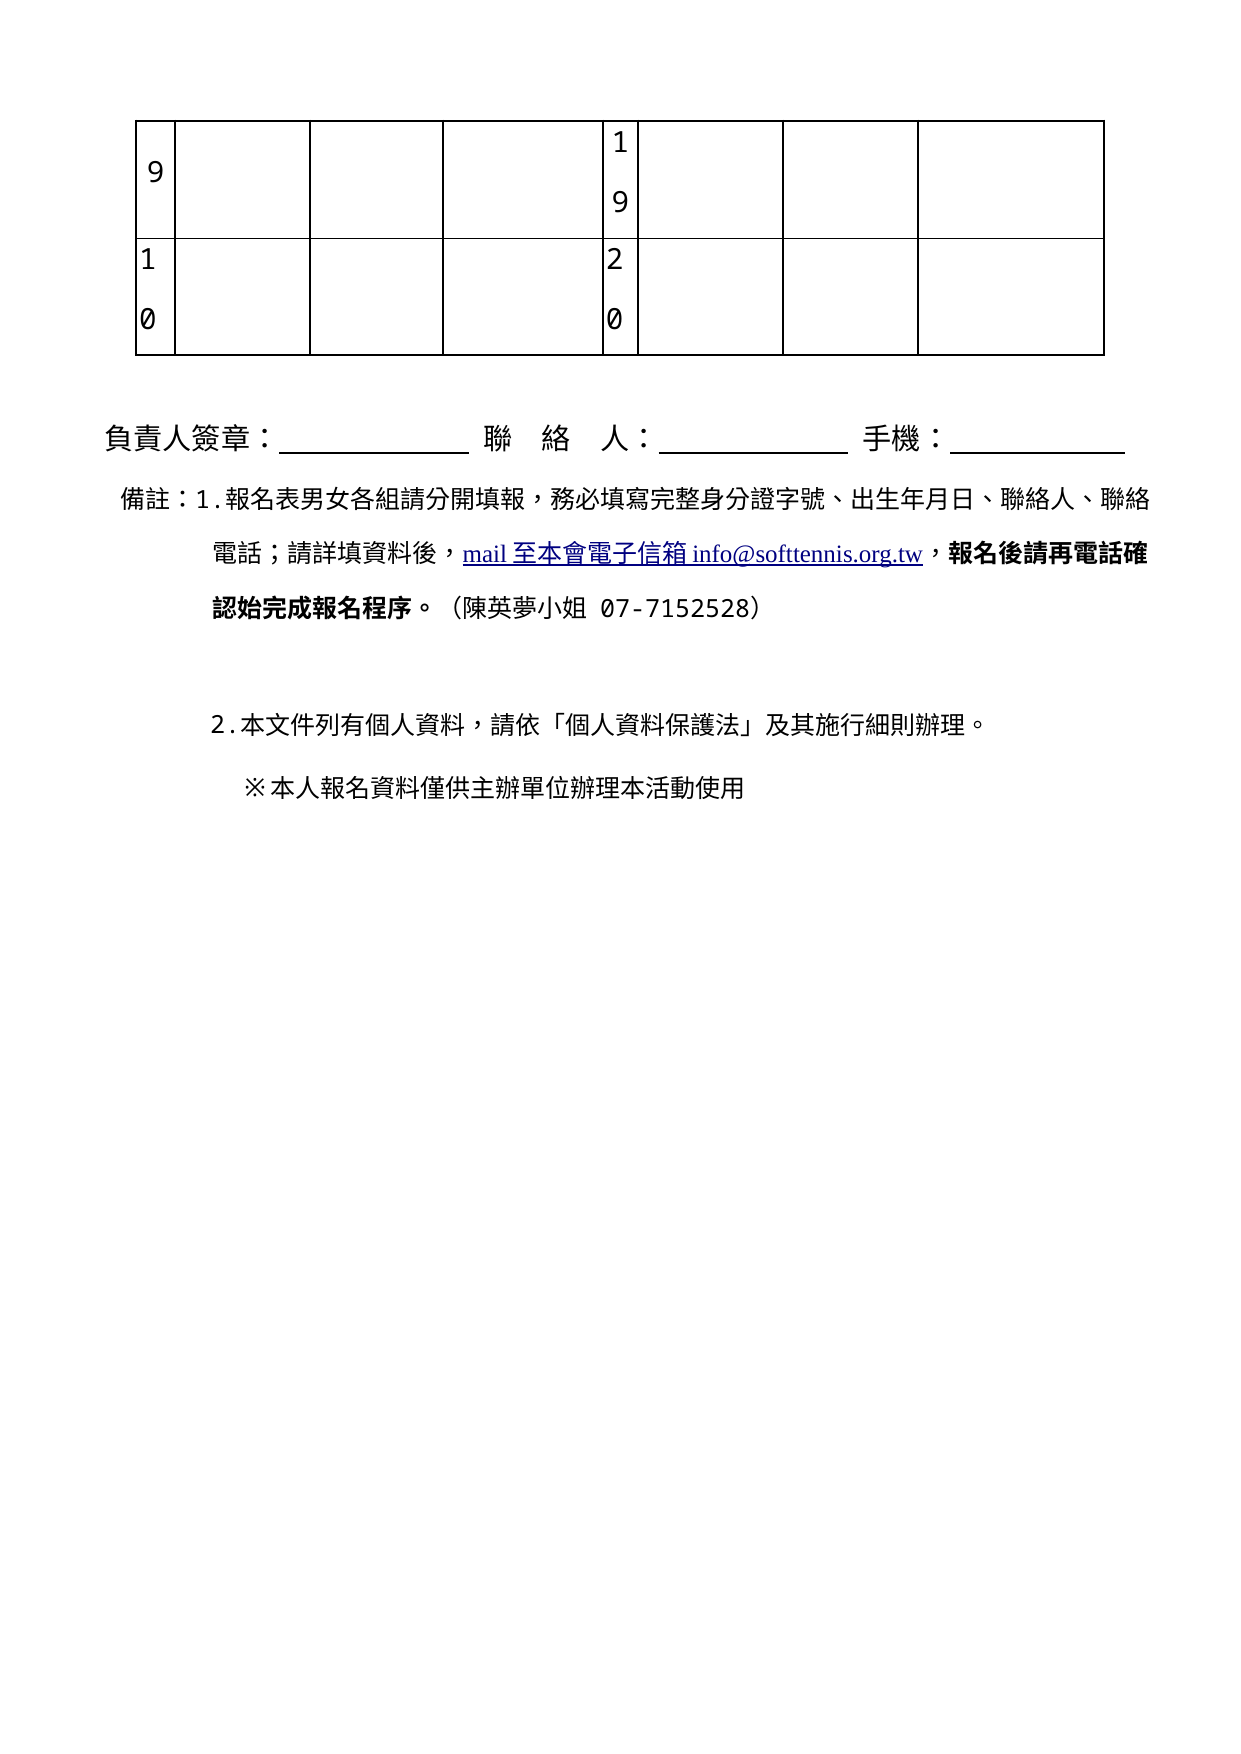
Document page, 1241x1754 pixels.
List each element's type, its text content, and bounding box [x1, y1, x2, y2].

table_cell [919, 239, 1103, 354]
table_cell 9 [137, 122, 174, 237]
text 負責人簽章： 聯 絡 人： 手機： [75, 416, 1165, 458]
table_cell [311, 239, 442, 354]
table_cell [784, 122, 917, 237]
table_cell [444, 239, 602, 354]
table_cell 20 [604, 239, 637, 354]
table_cell [639, 239, 782, 354]
table_cell 19 [604, 122, 637, 237]
table_cell [311, 122, 442, 237]
table_cell [176, 122, 309, 237]
table_cell [919, 122, 1103, 237]
table_cell 10 [137, 239, 174, 354]
text 備註：1.報名表男女各組請分開填報，務必填寫完整身分證字號、出生年月日、聯絡人、聯絡電話；請詳填資料後，mail至本會電子信箱info@softtennis.org.tw，報名後請再電話確認始完成報名程序。（陳英夢小姐 07-7152528） [75, 479, 1165, 624]
table_cell [176, 239, 309, 354]
table_cell [784, 239, 917, 354]
table_cell [444, 122, 602, 237]
text 2.本文件列有個人資料，請依「個人資料保護法」及其施行細則辦理。 [75, 682, 1165, 744]
text ※本人報名資料僅供主辦單位辦理本活動使用 [75, 744, 1165, 807]
table_cell [639, 122, 782, 237]
